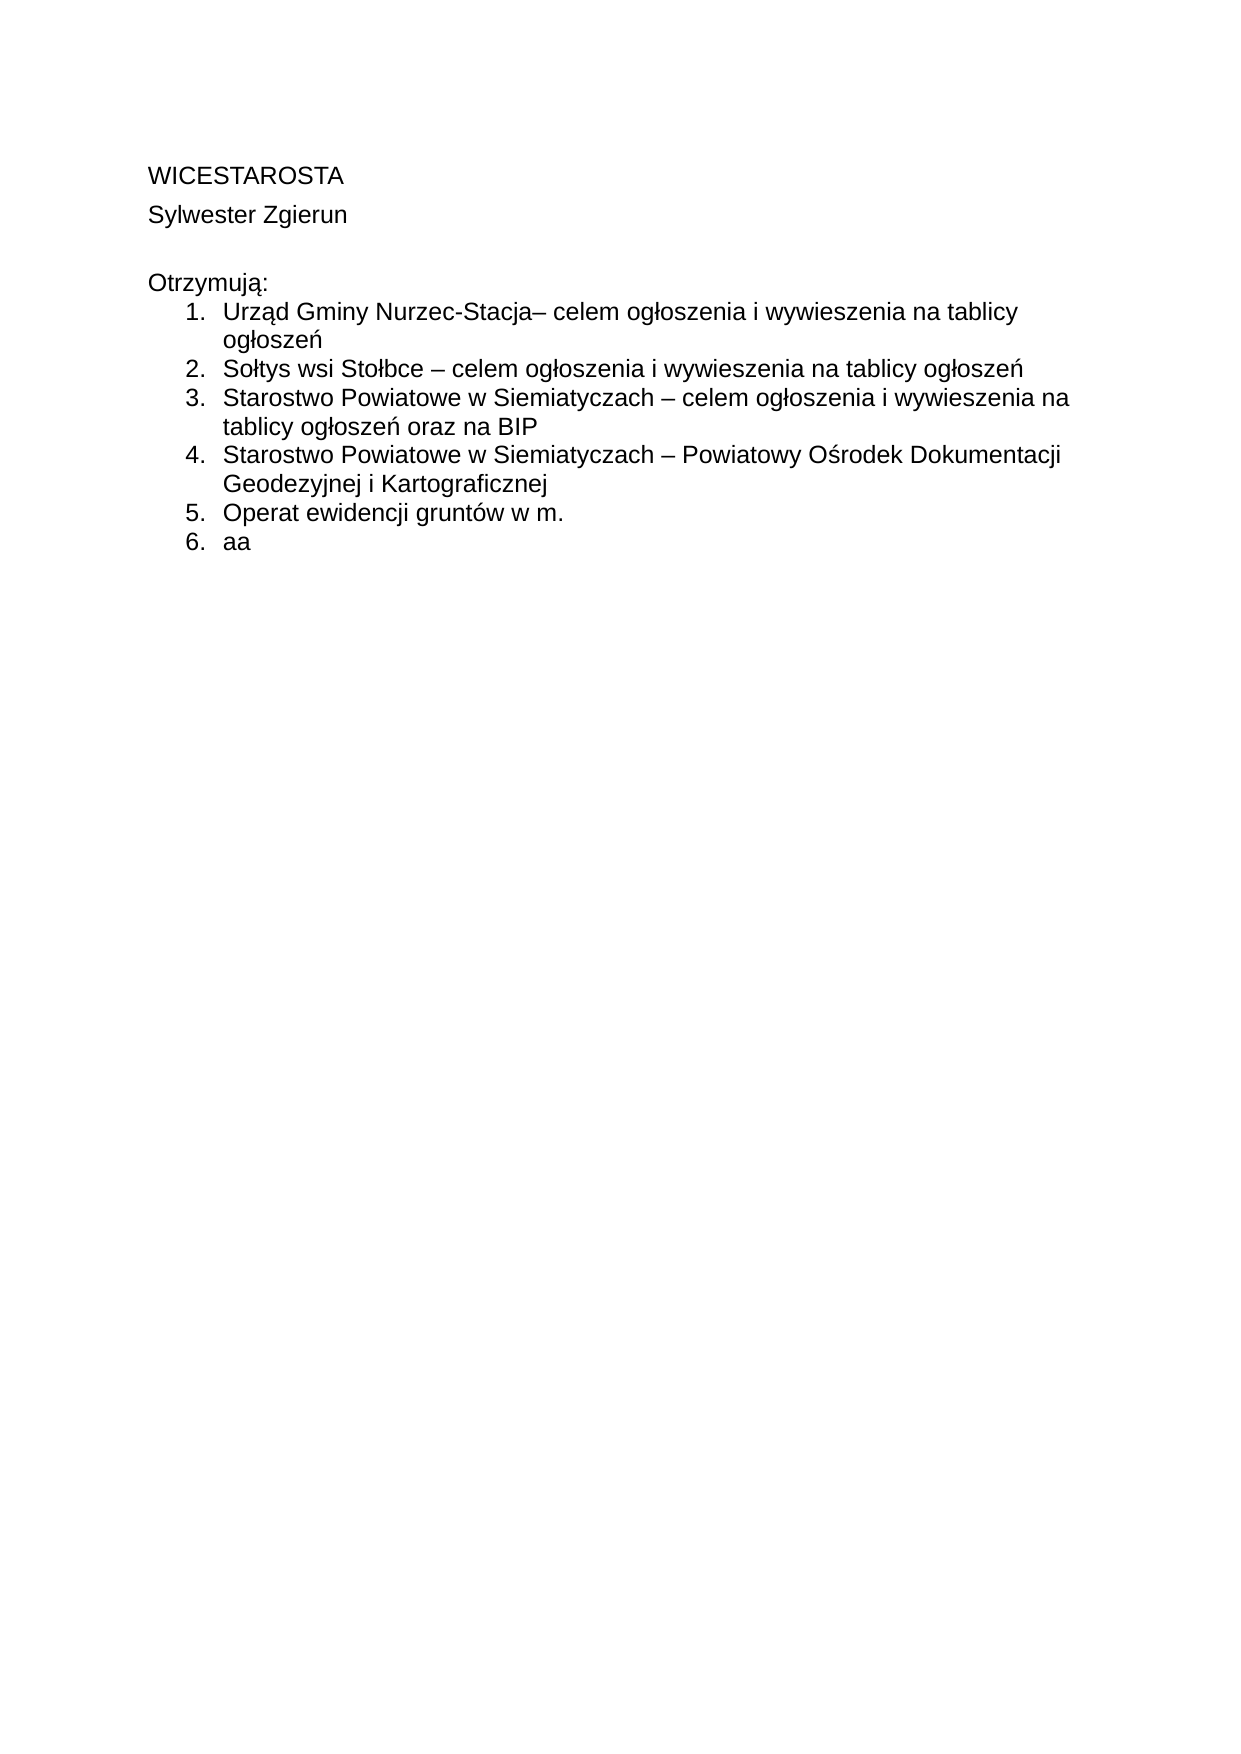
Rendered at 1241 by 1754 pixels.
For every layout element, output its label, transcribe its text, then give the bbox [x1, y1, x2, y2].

text Sylwester Zgierun [148, 200, 1093, 229]
list Sołtys wsi Stołbce – celem ogłoszenia i wywieszenia na tablicy ogłoszeń [185, 354, 1093, 383]
list Urząd Gminy Nurzec-Stacja– celem ogłoszenia i wywieszenia na tablicy ogłoszeń [185, 297, 1093, 354]
list Starostwo Powiatowe w Siemiatyczach – celem ogłoszenia i wywieszenia na tablicy ogłoszeń oraz na BIP [185, 383, 1093, 440]
text Otrzymują: [148, 268, 1093, 297]
list Starostwo Powiatowe w Siemiatyczach – Powiatowy Ośrodek Dokumentacji Geodezyjnej i Kartograficznej [185, 440, 1093, 498]
list Operat ewidencji gruntów w m. [185, 498, 1093, 527]
list aa [185, 527, 1093, 555]
text WICESTAROSTA [148, 161, 1093, 189]
